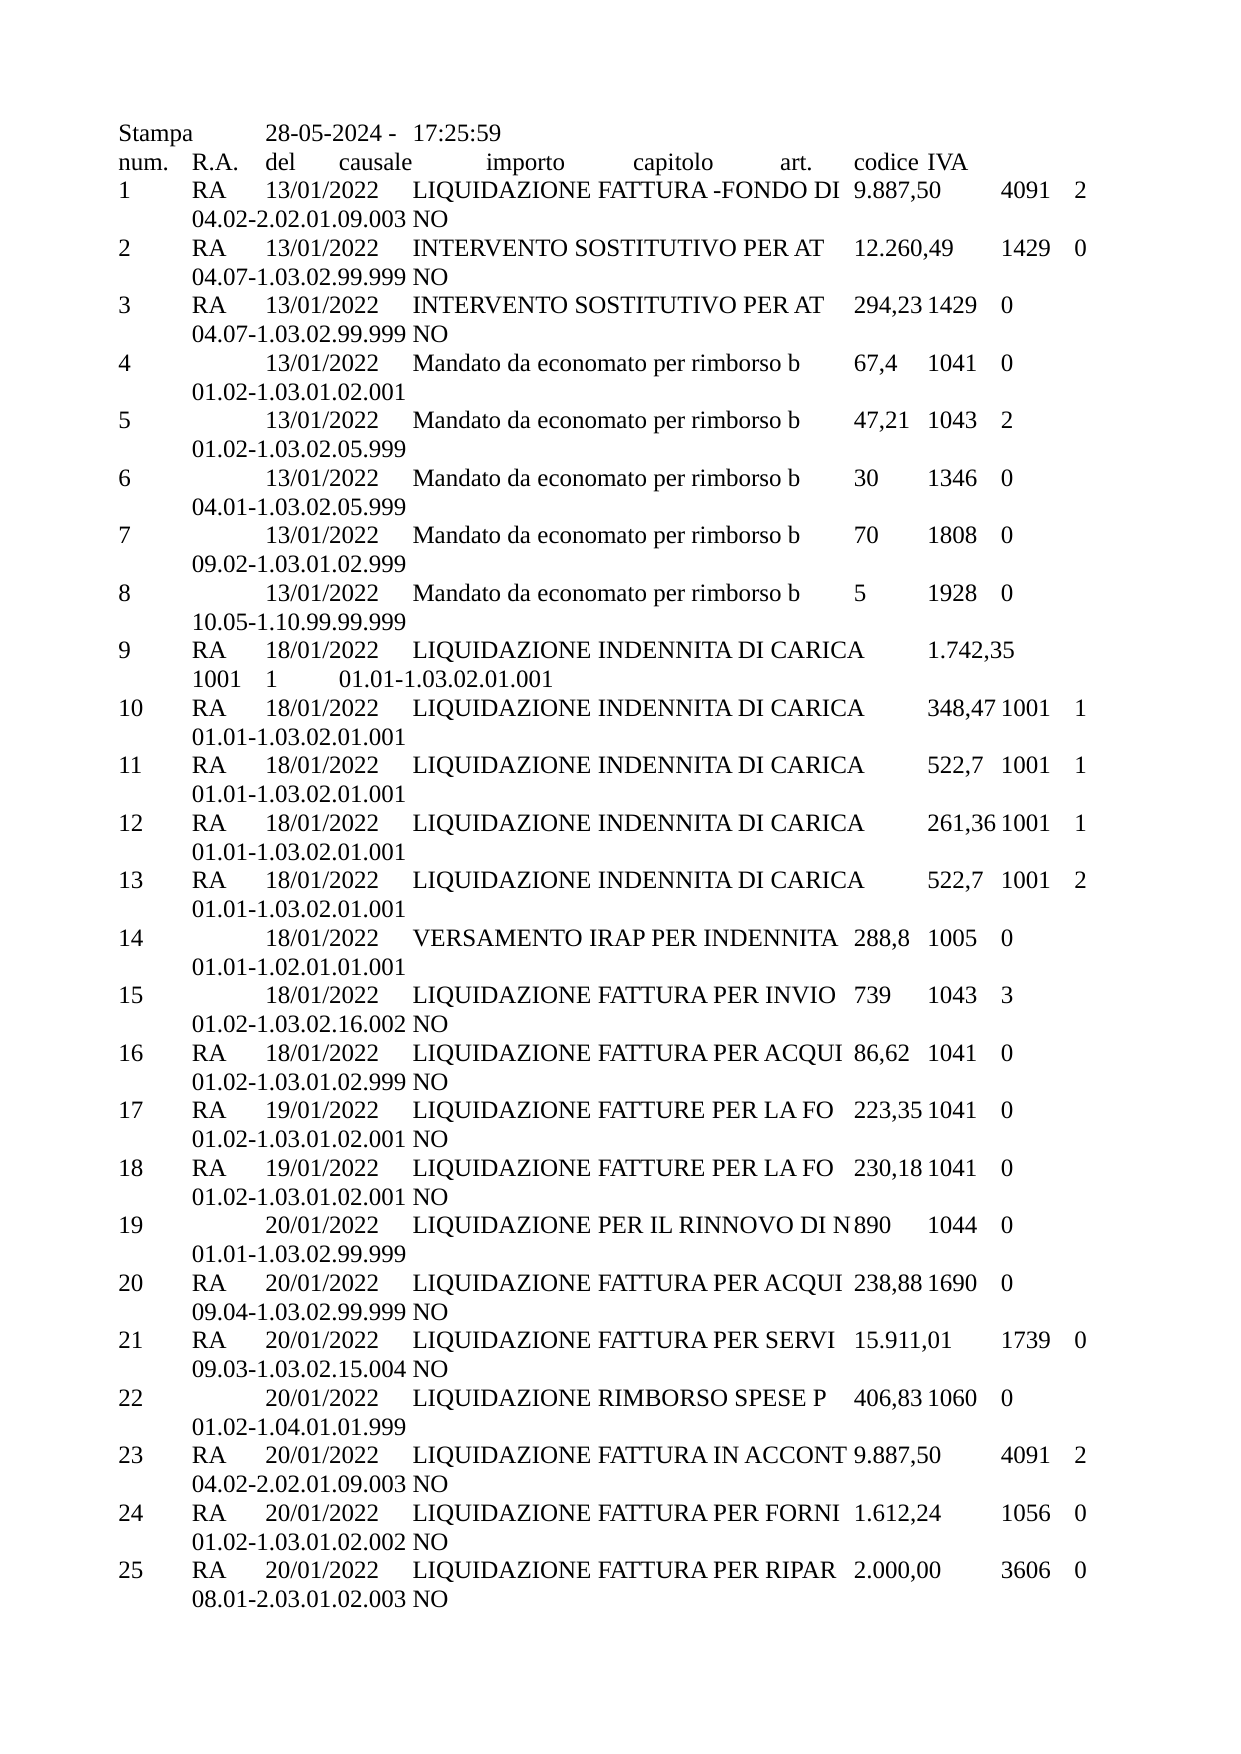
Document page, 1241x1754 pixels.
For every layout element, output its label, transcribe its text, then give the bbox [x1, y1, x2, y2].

text 8 13/01/2022 Mandato da economato per rimborso b 5 1928 0 10.05-1.10.99.99.999 [118, 578, 1122, 636]
text 15 18/01/2022 LIQUIDAZIONE FATTURA PER INVIO 739 1043 3 01.02-1.03.02.16.002 NO [118, 981, 1122, 1038]
text 23 RA 20/01/2022 LIQUIDAZIONE FATTURA IN ACCONT 9.887,50 4091 2 04.02-2.02.01.09.003 NO [118, 1441, 1122, 1498]
text 1 RA 13/01/2022 LIQUIDAZIONE FATTURA -FONDO DI 9.887,50 4091 2 04.02-2.02.01.09.003 NO [118, 176, 1122, 233]
text Stampa 28-05-2024 - 17:25:59 [118, 118, 1122, 147]
text 14 18/01/2022 VERSAMENTO IRAP PER INDENNITA 288,8 1005 0 01.01-1.02.01.01.001 [118, 923, 1122, 981]
text 20 RA 20/01/2022 LIQUIDAZIONE FATTURA PER ACQUI 238,88 1690 0 09.04-1.03.02.99.999 NO [118, 1268, 1122, 1326]
text 25 RA 20/01/2022 LIQUIDAZIONE FATTURA PER RIPAR 2.000,00 3606 0 08.01-2.03.01.02.003 NO [118, 1556, 1122, 1613]
text 4 13/01/2022 Mandato da economato per rimborso b 67,4 1041 0 01.02-1.03.01.02.001 [118, 348, 1122, 406]
text 18 RA 19/01/2022 LIQUIDAZIONE FATTURE PER LA FO 230,18 1041 0 01.02-1.03.01.02.001 NO [118, 1153, 1122, 1211]
text 17 RA 19/01/2022 LIQUIDAZIONE FATTURE PER LA FO 223,35 1041 0 01.02-1.03.01.02.001 NO [118, 1096, 1122, 1153]
text 11 RA 18/01/2022 LIQUIDAZIONE INDENNITA DI CARICA 522,7 1001 1 01.01-1.03.02.01.001 [118, 751, 1122, 808]
text 3 RA 13/01/2022 INTERVENTO SOSTITUTIVO PER AT 294,23 1429 0 04.07-1.03.02.99.999 NO [118, 291, 1122, 348]
text 16 RA 18/01/2022 LIQUIDAZIONE FATTURA PER ACQUI 86,62 1041 0 01.02-1.03.01.02.999 NO [118, 1038, 1122, 1096]
text 13 RA 18/01/2022 LIQUIDAZIONE INDENNITA DI CARICA 522,7 1001 2 01.01-1.03.02.01.001 [118, 866, 1122, 923]
text 9 RA 18/01/2022 LIQUIDAZIONE INDENNITA DI CARICA 1.742,35 1001 1 01.01-1.03.02.01.001 [118, 636, 1122, 693]
text num. R.A. del causale importo capitolo art. codice IVA [118, 147, 1122, 176]
text 10 RA 18/01/2022 LIQUIDAZIONE INDENNITA DI CARICA 348,47 1001 1 01.01-1.03.02.01.001 [118, 693, 1122, 751]
text 24 RA 20/01/2022 LIQUIDAZIONE FATTURA PER FORNI 1.612,24 1056 0 01.02-1.03.01.02.002 NO [118, 1498, 1122, 1556]
text 22 20/01/2022 LIQUIDAZIONE RIMBORSO SPESE P 406,83 1060 0 01.02-1.04.01.01.999 [118, 1383, 1122, 1441]
text 5 13/01/2022 Mandato da economato per rimborso b 47,21 1043 2 01.02-1.03.02.05.999 [118, 406, 1122, 463]
text 6 13/01/2022 Mandato da economato per rimborso b 30 1346 0 04.01-1.03.02.05.999 [118, 463, 1122, 521]
text 7 13/01/2022 Mandato da economato per rimborso b 70 1808 0 09.02-1.03.01.02.999 [118, 521, 1122, 578]
text 2 RA 13/01/2022 INTERVENTO SOSTITUTIVO PER AT 12.260,49 1429 0 04.07-1.03.02.99.999 NO [118, 233, 1122, 291]
text 12 RA 18/01/2022 LIQUIDAZIONE INDENNITA DI CARICA 261,36 1001 1 01.01-1.03.02.01.001 [118, 808, 1122, 866]
text 19 20/01/2022 LIQUIDAZIONE PER IL RINNOVO DI N 890 1044 0 01.01-1.03.02.99.999 [118, 1211, 1122, 1268]
text 21 RA 20/01/2022 LIQUIDAZIONE FATTURA PER SERVI 15.911,01 1739 0 09.03-1.03.02.15.004 NO [118, 1326, 1122, 1383]
